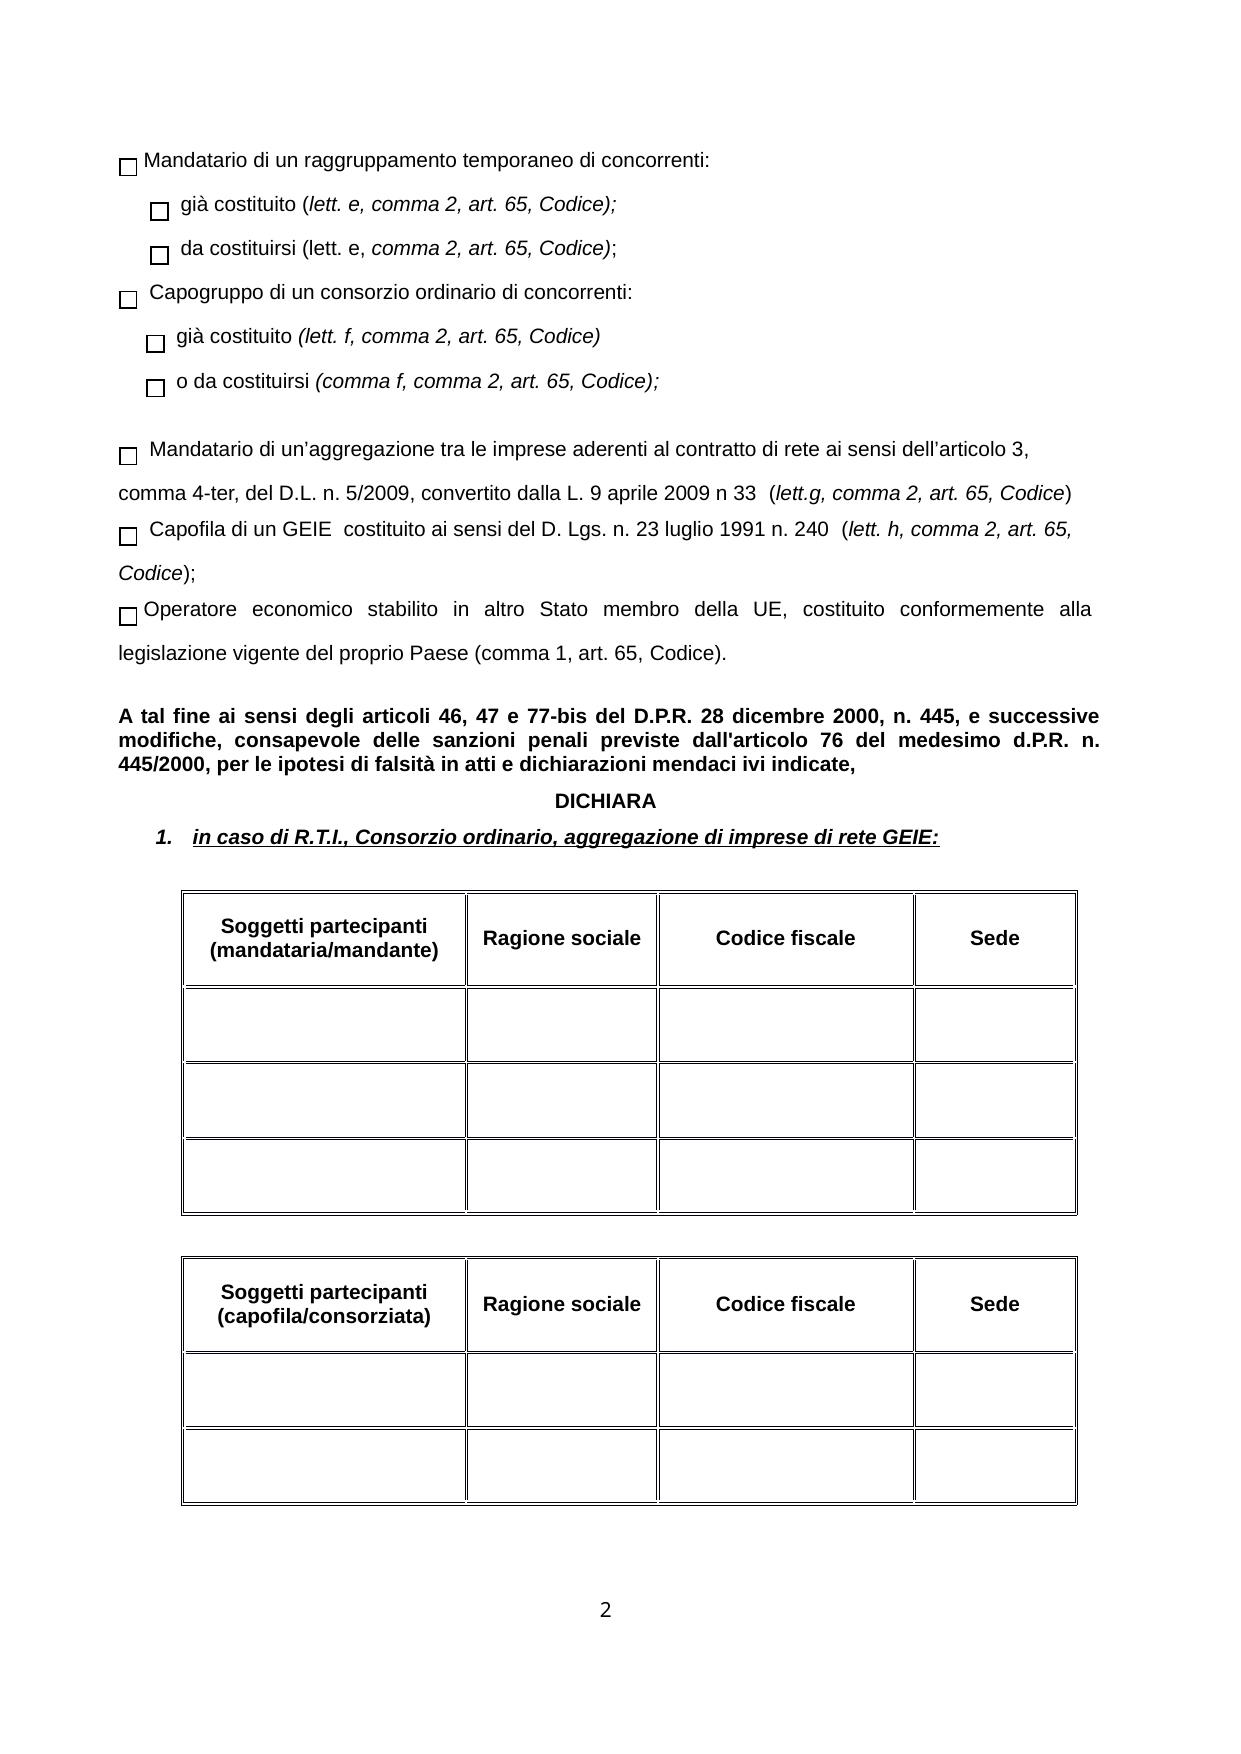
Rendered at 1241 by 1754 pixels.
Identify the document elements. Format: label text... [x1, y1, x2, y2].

table_cell [182, 1351, 466, 1426]
table_cell [914, 1061, 1076, 1137]
text DICHIARA [118, 789, 1093, 813]
table_cell [658, 1430, 914, 1502]
text Capofila di un GEIE costituito ai sensi del D. Lgs. n. 23 luglio 1991 n. 240 (lett. h, comma 2, art. 65, Codice); [118, 517, 1093, 585]
text Operatore economico stabilito in altro Stato membro della UE, costituito conformemente alla legislazione vigente del proprio Paese (comma 1, art. 65, Codice). [118, 597, 1093, 665]
text Mandatario di un raggruppamento temporaneo di concorrenti: [118, 148, 1093, 180]
table_cell [914, 1137, 1076, 1212]
table_cell [914, 1351, 1076, 1426]
table_cell [658, 1140, 914, 1212]
table_header Soggetti partecipanti (mandataria/mandante) [182, 891, 466, 985]
table_cell [660, 989, 913, 1061]
text Capogruppo di un consorzio ordinario di concorrenti: [118, 280, 1093, 312]
table_cell [182, 1061, 466, 1137]
text o da costituirsi (comma f, comma 2, art. 65, Codice); [145, 368, 1093, 401]
table_header Soggetti partecipanti (capofila/consorziata) [182, 1257, 466, 1351]
table_cell [914, 1426, 1076, 1502]
table_cell [468, 989, 656, 1061]
table_header Sede [914, 1259, 1075, 1351]
text già costituito (lett. f, comma 2, art. 65, Codice) [145, 324, 1093, 356]
table_cell [466, 1426, 658, 1502]
table_header Codice fiscale [658, 891, 914, 985]
text da costituirsi (lett. e, comma 2, art. 65, Codice); [118, 236, 1093, 268]
table_cell [182, 985, 466, 1061]
table_cell [660, 1354, 913, 1426]
table_header Ragione sociale [466, 1257, 658, 1351]
text Mandatario di un’aggregazione tra le imprese aderenti al contratto di rete ai sensi dell’articolo 3, comma 4-ter, del D.L. n. 5/2009, convertito dalla L. 9 aprile 2009 n 33 (lett.g, comma 2, art. 65, Codice) [118, 437, 1093, 505]
table_cell [468, 1064, 656, 1137]
table_header Ragione sociale [468, 894, 656, 985]
list in caso di R.T.I., Consorzio ordinario, aggregazione di imprese di rete GEIE: [155, 825, 1093, 849]
table_cell [182, 1426, 466, 1502]
table_cell [914, 985, 1076, 1061]
table_cell [468, 1354, 656, 1426]
table_cell [660, 1064, 913, 1137]
table_header Sede [916, 894, 1075, 985]
text A tal fine ai sensi degli articoli 46, 47 e 77-bis del D.P.R. 28 dicembre 2000, n. 445, e successive modifiche, consapevole delle sanzioni penali previste dall'articolo 76 del medesimo d.P.R. n. 445/2000, per le ipotesi di falsità in atti e dichiarazioni mendaci ivi indicate, [118, 704, 1101, 776]
text già costituito (lett. e, comma 2, art. 65, Codice); [118, 192, 1093, 224]
table_header Codice fiscale [658, 1257, 914, 1351]
table_cell [182, 1137, 466, 1212]
table_cell [466, 1137, 658, 1212]
